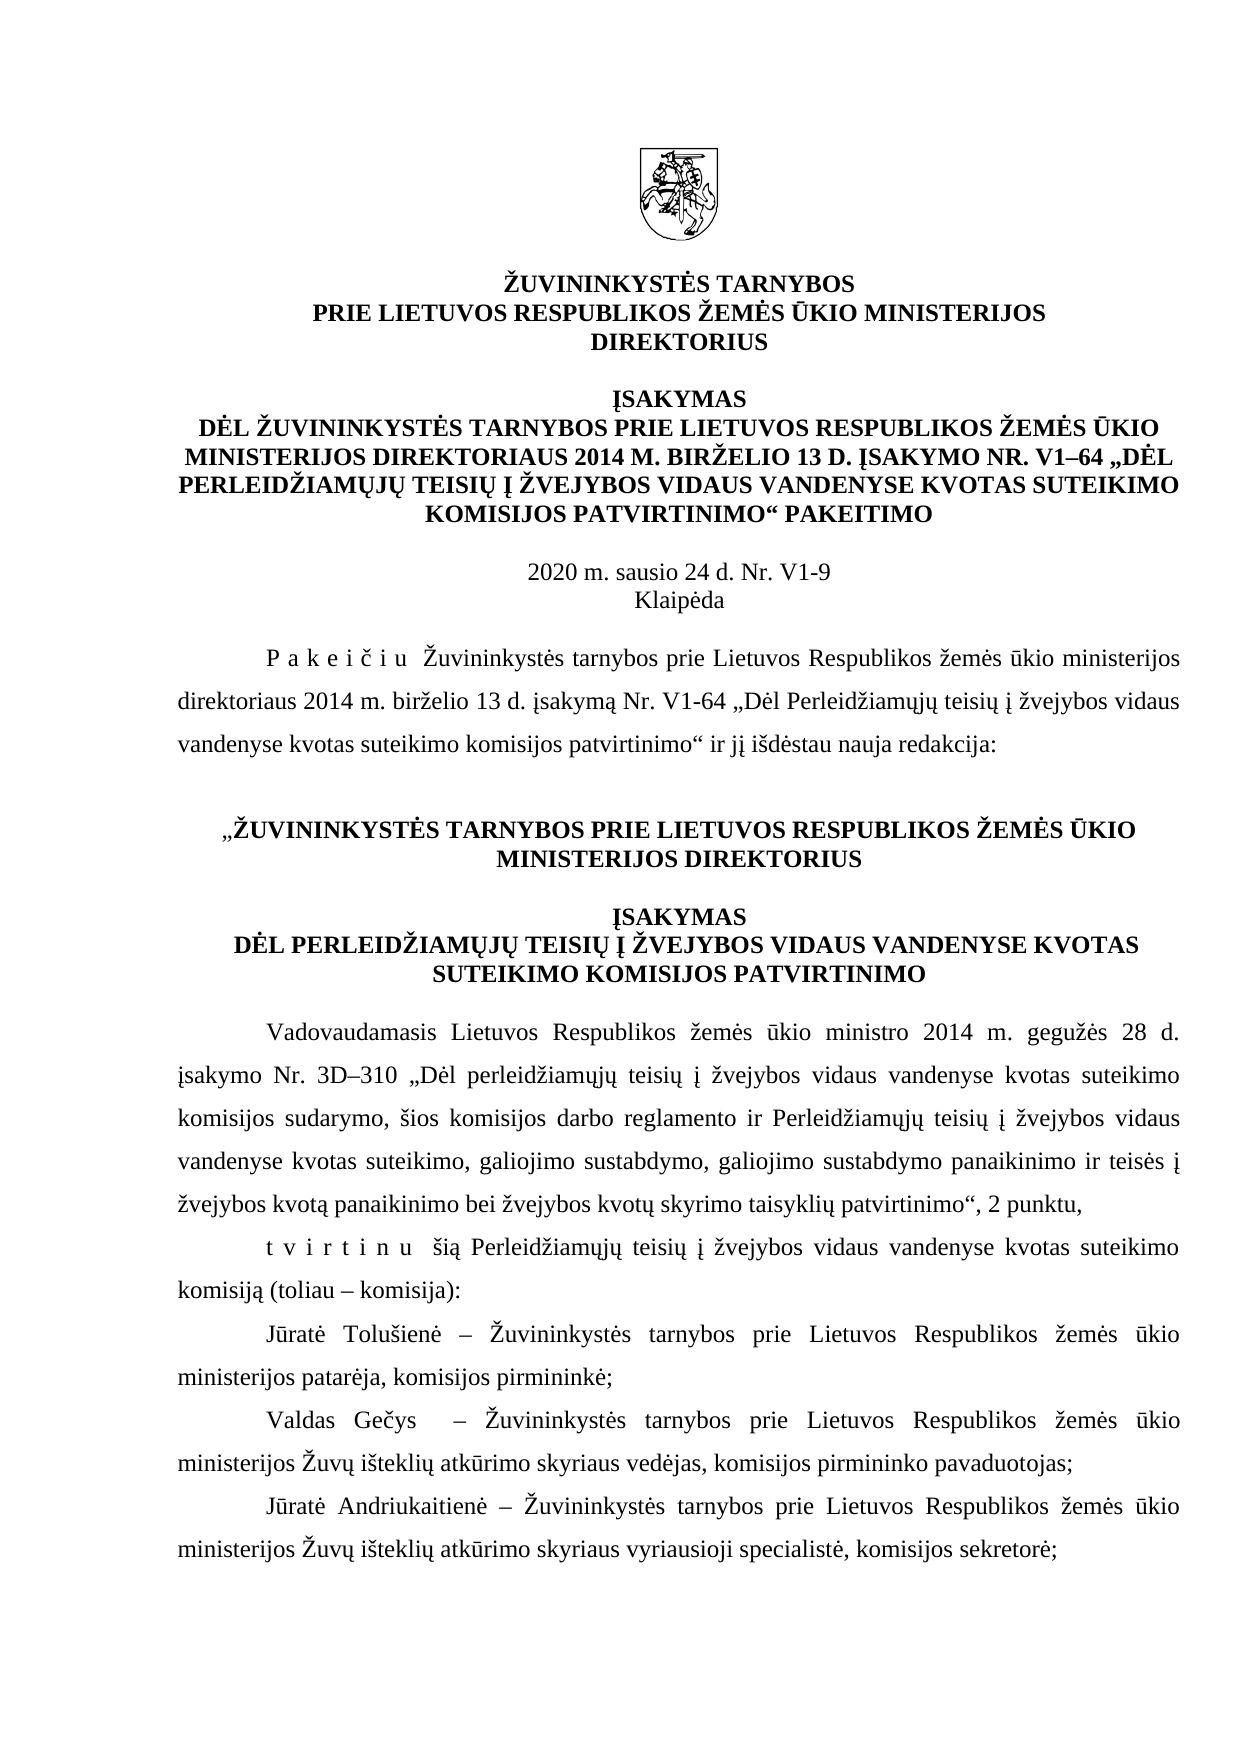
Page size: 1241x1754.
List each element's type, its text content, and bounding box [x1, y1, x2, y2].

text DIREKTORIUS [177, 327, 1181, 356]
text 2020 m. sausio 24 d. Nr. V1-9 [177, 557, 1181, 586]
text DĖL PERLEIDŽIAMŲJŲ TEISIŲ Į ŽVEJYBOS VIDAUS VANDENYSE KVOTAS SUTEIKIMO KOMISIJOS PATVIRTINIMO [177, 931, 1181, 988]
text t v i r t i n u šią Perleidžiamųjų teisių į žvejybos vidaus vandenyse kvotas suteikimo komisiją (toliau – komisija): [177, 1232, 1181, 1304]
text Klaipėda [177, 586, 1181, 614]
text ĮSAKYMAS [177, 384, 1181, 413]
text PRIE LIETUVOS RESPUBLIKOS ŽEMĖS ŪKIO MINISTERIJOS [177, 298, 1181, 327]
text ĮSAKYMAS [177, 902, 1181, 931]
text P a k e i č i u Žuvininkystės tarnybos prie Lietuvos Respublikos žemės ūkio ministerijos direktoriaus 2014 m. birželio 13 d. įsakymą Nr. V1-64 „Dėl Perleidžiamųjų teisių į žvejybos vidaus vandenyse kvotas suteikimo komisijos patvirtinimo“ ir jį išdėstau nauja redakcija: [177, 643, 1181, 758]
text DĖL ŽUVININKYSTĖS TARNYBOS PRIE LIETUVOS RESPUBLIKOS ŽEMĖS ŪKIO MINISTERIJOS DIREKTORIAUS 2014 M. BIRŽELIO 13 D. ĮSAKYMO NR. V1–64 „DĖL PERLEIDŽIAMŲJŲ TEISIŲ Į ŽVEJYBOS VIDAUS VANDENYSE KVOTAS SUTEIKIMO KOMISIJOS PATVIRTINIMO“ PAKEITIMO [177, 413, 1181, 528]
text Vadovaudamasis Lietuvos Respublikos žemės ūkio ministro 2014 m. gegužės 28 d. įsakymo Nr. 3D–310 „Dėl perleidžiamųjų teisių į žvejybos vidaus vandenyse kvotas suteikimo komisijos sudarymo, šios komisijos darbo reglamento ir Perleidžiamųjų teisių į žvejybos vidaus vandenyse kvotas suteikimo, galiojimo sustabdymo, galiojimo sustabdymo panaikinimo ir teisės į žvejybos kvotą panaikinimo bei žvejybos kvotų skyrimo taisyklių patvirtinimo“, 2 punktu, [177, 1017, 1181, 1218]
text „ŽUVININKYSTĖS TARNYBOS PRIE LIETUVOS RESPUBLIKOS ŽEMĖS ŪKIO MINISTERIJOS DIREKTORIUS [177, 816, 1181, 873]
text ŽUVININKYSTĖS TARNYBOS [177, 269, 1181, 298]
text Jūratė Andriukaitienė – Žuvininkystės tarnybos prie Lietuvos Respublikos žemės ūkio ministerijos Žuvų išteklių atkūrimo skyriaus vyriausioji specialistė, komisijos sekretorė; [177, 1491, 1181, 1563]
text Valdas Gečys – Žuvininkystės tarnybos prie Lietuvos Respublikos žemės ūkio ministerijos Žuvų išteklių atkūrimo skyriaus vedėjas, komisijos pirmininko pavaduotojas; [177, 1405, 1181, 1477]
text Jūratė Tolušienė – Žuvininkystės tarnybos prie Lietuvos Respublikos žemės ūkio ministerijos patarėja, komisijos pirmininkė; [177, 1319, 1181, 1391]
